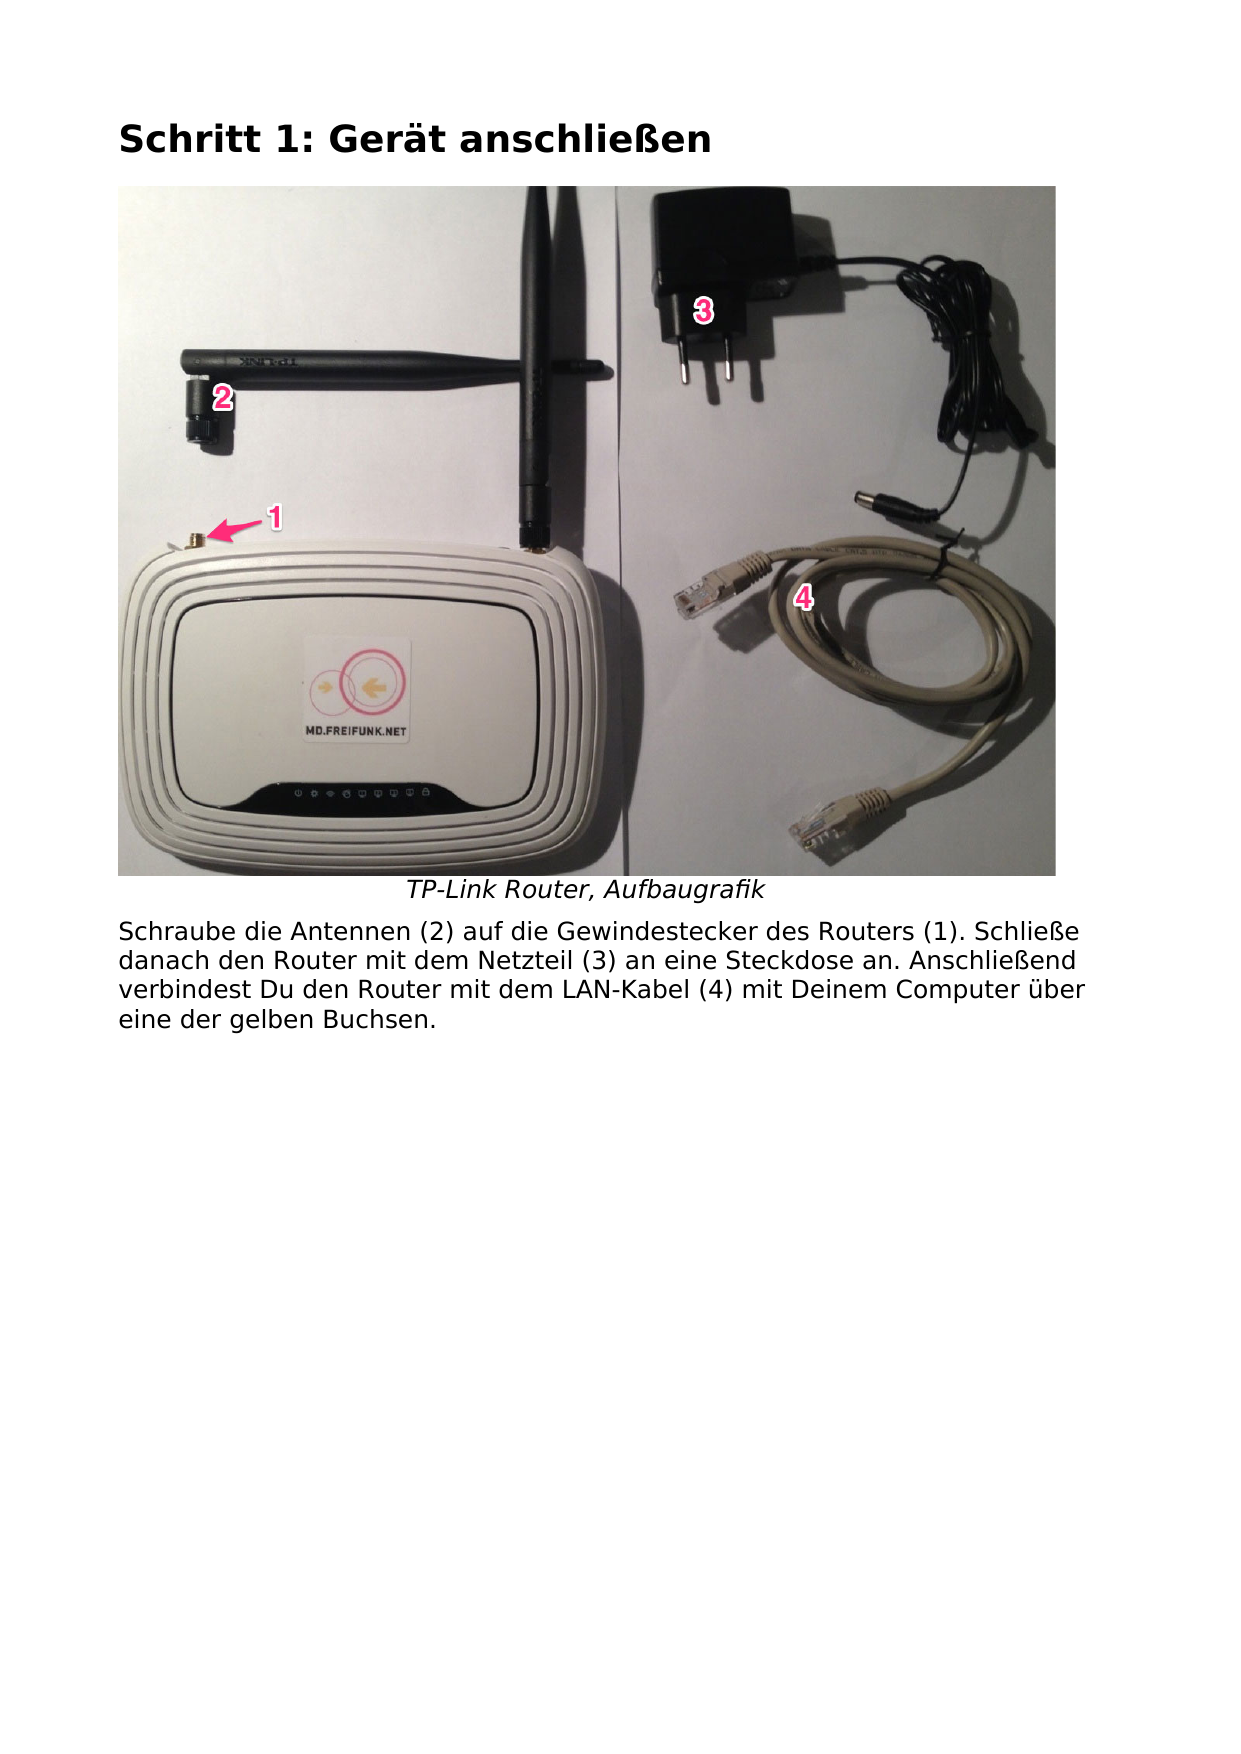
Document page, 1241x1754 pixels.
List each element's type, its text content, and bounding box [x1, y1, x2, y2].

text TP-Link Router, Aufbaugrafik [118, 876, 1056, 905]
text Schraube die Antennen (2) auf die Gewindestecker des Routers (1). Schließe danach den Router mit dem Netzteil (3) an eine Steckdose an. Anschließend verbindest Du den Router mit dem LAN-Kabel (4) mit Deinem Computer über eine der gelben Buchsen. [118, 917, 1122, 1034]
picture [118, 186, 1056, 876]
subtitle Schritt 1: Gerät anschließen [118, 118, 1122, 162]
